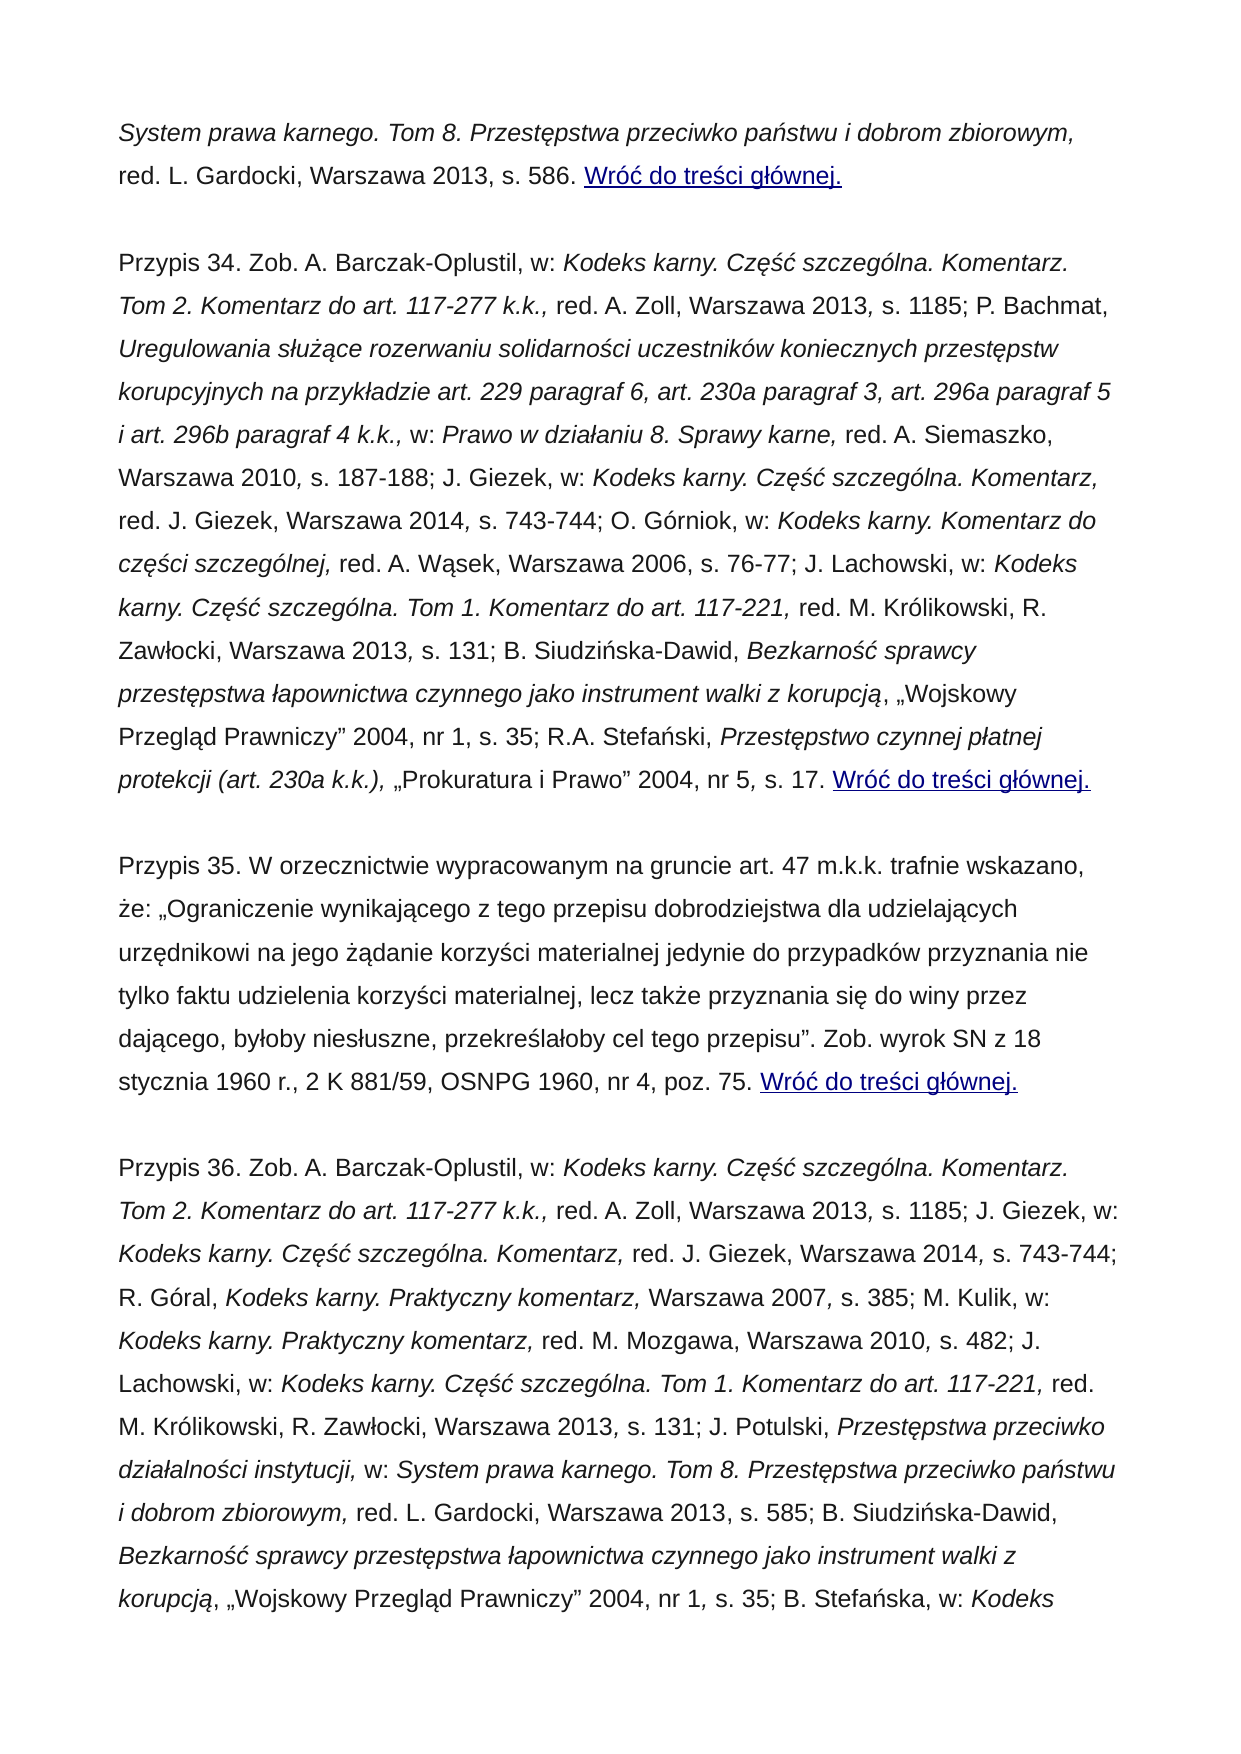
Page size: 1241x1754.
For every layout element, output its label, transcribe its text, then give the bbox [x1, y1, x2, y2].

text Przypis 36. Zob. A. Barczak-Oplustil, w: Kodeks karny. Część szczególna. Komentarz. Tom 2. Komentarz do art. 117-277 k.k., red. A. Zoll, Warszawa 2013, s. 1185; J. Giezek, w: Kodeks karny. Część szczególna. Komentarz, red. J. Giezek, Warszawa 2014, s. 743-744; R. Góral, Kodeks karny. Praktyczny komentarz, Warszawa 2007, s. 385; M. Kulik, w: Kodeks karny. Praktyczny komentarz, red. M. Mozgawa, Warszawa 2010, s. 482; J. Lachowski, w: Kodeks karny. Część szczególna. Tom 1. Komentarz do art. 117-221, red. M. Królikowski, R. Zawłocki, Warszawa 2013, s. 131; J. Potulski, Przestępstwa przeciwko działalności instytucji, w: System prawa karnego. Tom 8. Przestępstwa przeciwko państwu i dobrom zbiorowym, red. L. Gardocki, Warszawa 2013, s. 585; B. Siudzińska-Dawid, Bezkarność sprawcy przestępstwa łapownictwa czynnego jako instrument walki z korupcją, „Wojskowy Przegląd Prawniczy” 2004, nr 1, s. 35; B. Stefańska, w: Kodeks [118, 1153, 1122, 1613]
text Przypis 34. Zob. A. Barczak-Oplustil, w: Kodeks karny. Część szczególna. Komentarz. Tom 2. Komentarz do art. 117-277 k.k., red. A. Zoll, Warszawa 2013, s. 1185; P. Bachmat, Uregulowania służące rozerwaniu solidarności uczestników koniecznych przestępstw korupcyjnych na przykładzie art. 229 paragraf 6, art. 230a paragraf 3, art. 296a paragraf 5 i art. 296b paragraf 4 k.k., w: Prawo w działaniu 8. Sprawy karne, red. A. Siemaszko, Warszawa 2010, s. 187-188; J. Giezek, w: Kodeks karny. Część szczególna. Komentarz, red. J. Giezek, Warszawa 2014, s. 743-744; O. Górniok, w: Kodeks karny. Komentarz do części szczególnej, red. A. Wąsek, Warszawa 2006, s. 76-77; J. Lachowski, w: Kodeks karny. Część szczególna. Tom 1. Komentarz do art. 117-221, red. M. Królikowski, R. Zawłocki, Warszawa 2013, s. 131; B. Siudzińska-Dawid, Bezkarność sprawcy przestępstwa łapownictwa czynnego jako instrument walki z korupcją, „Wojskowy Przegląd Prawniczy” 2004, nr 1, s. 35; R.A. Stefański, Przestępstwo czynnej płatnej protekcji (art. 230a k.k.), „Prokuratura i Prawo” 2004, nr 5, s. 17. Wróć do treści głównej. [118, 247, 1122, 794]
text Przypis 35. W orzecznictwie wypracowanym na gruncie art. 47 m.k.k. trafnie wskazano, że: „Ograniczenie wynikającego z tego przepisu dobrodziejstwa dla udzielających urzędnikowi na jego żądanie korzyści materialnej jedynie do przypadków przyznania nie tylko faktu udzielenia korzyści materialnej, lecz także przyznania się do winy przez dającego, byłoby niesłuszne, przekreślałoby cel tego przepisu”. Zob. wyrok SN z 18 stycznia 1960 r., 2 K 881/59, OSNPG 1960, nr 4, poz. 75. Wróć do treści głównej. [118, 851, 1122, 1096]
text System prawa karnego. Tom 8. Przestępstwa przeciwko państwu i dobrom zbiorowym, red. L. Gardocki, Warszawa 2013, s. 586. Wróć do treści głównej. [118, 118, 1122, 190]
